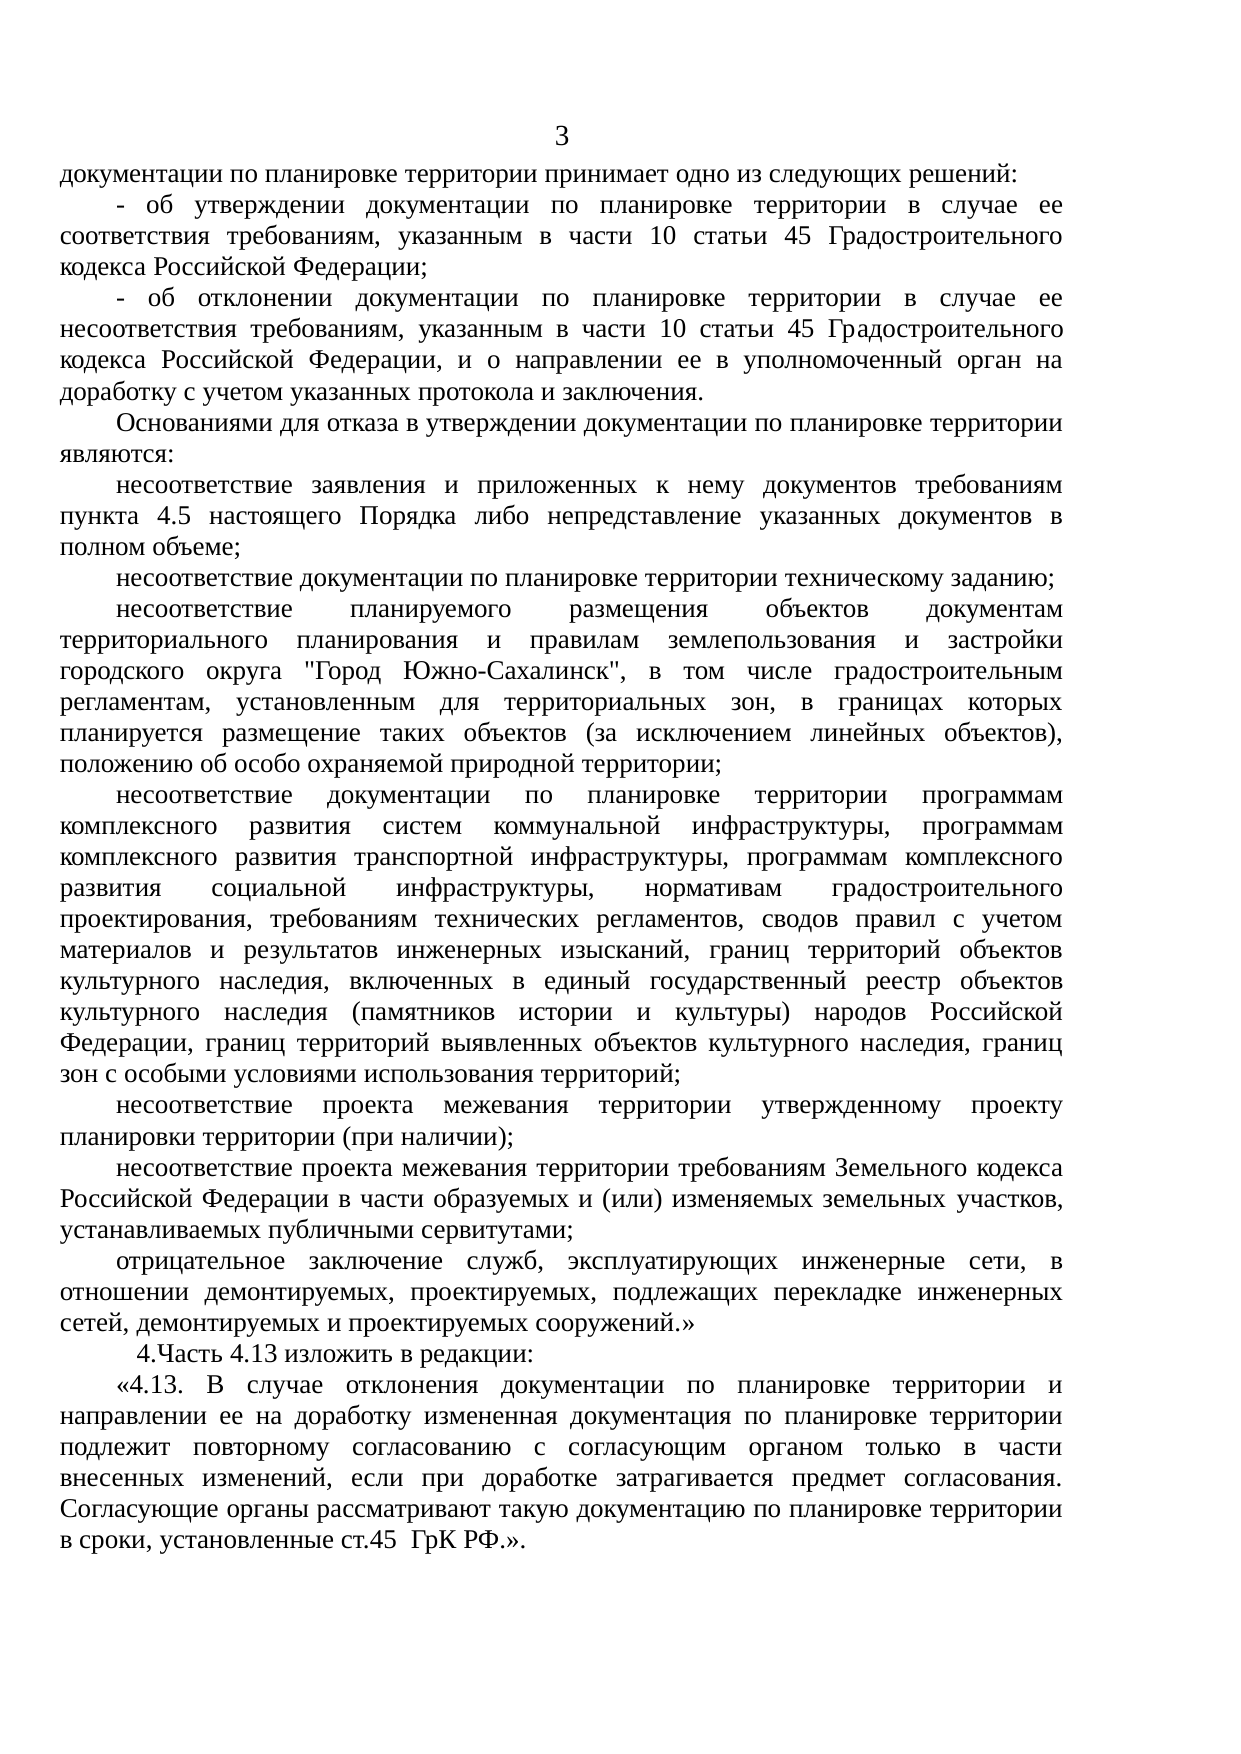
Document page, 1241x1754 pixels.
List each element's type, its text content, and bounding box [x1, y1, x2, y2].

text - об отклонении документации по планировке территории в случае ее несоответствия требованиям, указанным в части 10 статьи 45 Градостроительного кодекса Российской Федерации, и о направлении ее в уполномоченный орган на доработку с учетом указанных протокола и заключения. [59, 282, 1064, 406]
text отрицательное заключение служб, эксплуатирующих инженерные сети, в отношении демонтируемых, проектируемых, подлежащих перекладке инженерных сетей, демонтируемых и проектируемых сооружений.» [59, 1244, 1064, 1337]
text несоответствие проекта межевания территории утвержденному проекту планировки территории (при наличии); [59, 1089, 1064, 1151]
text документации по планировке территории принимает одно из следующих решений: [59, 158, 1064, 189]
text несоответствие планируемого размещения объектов документам территориального планирования и правилам землепользования и застройки городского округа "Город Южно-Сахалинск", в том числе градостроительным регламентам, установленным для территориальных зон, в границах которых планируется размещение таких объектов (за исключением линейных объектов), положению об особо охраняемой природной территории; [59, 592, 1064, 778]
text несоответствие проекта межевания территории требованиям Земельного кодекса Российской Федерации в части образуемых и (или) изменяемых земельных участков, устанавливаемых публичными сервитутами; [59, 1151, 1064, 1244]
text несоответствие документации по планировке территории техническому заданию; [59, 561, 1064, 592]
text - об утверждении документации по планировке территории в случае ее соответствия требованиям, указанным в части 10 статьи 45 Градостроительного кодекса Российской Федерации; [59, 189, 1064, 282]
text «4.13. В случае отклонения документации по планировке территории и направлении ее на доработку измененная документация по планировке территории подлежит повторному согласованию с согласующим органом только в части внесенных изменений, если при доработке затрагивается предмет согласования. Согласующие органы рассматривают такую документацию по планировке территории в сроки, установленные ст.45 ГрК РФ.». [59, 1368, 1064, 1554]
text несоответствие заявления и приложенных к нему документов требованиям пункта 4.5 настоящего Порядка либо непредставление указанных документов в полном объеме; [59, 468, 1064, 561]
text 4.Часть 4.13 изложить в редакции: [59, 1337, 1064, 1368]
text Основаниями для отказа в утверждении документации по планировке территории являются: [59, 406, 1064, 468]
text несоответствие документации по планировке территории программам комплексного развития систем коммунальной инфраструктуры, программам комплексного развития транспортной инфраструктуры, программам комплексного развития социальной инфраструктуры, нормативам градостроительного проектирования, требованиям технических регламентов, сводов правил с учетом материалов и результатов инженерных изысканий, границ территорий объектов культурного наследия, включенных в единый государственный реестр объектов культурного наследия (памятников истории и культуры) народов Российской Федерации, границ территорий выявленных объектов культурного наследия, границ зон с особыми условиями использования территорий; [59, 778, 1064, 1089]
